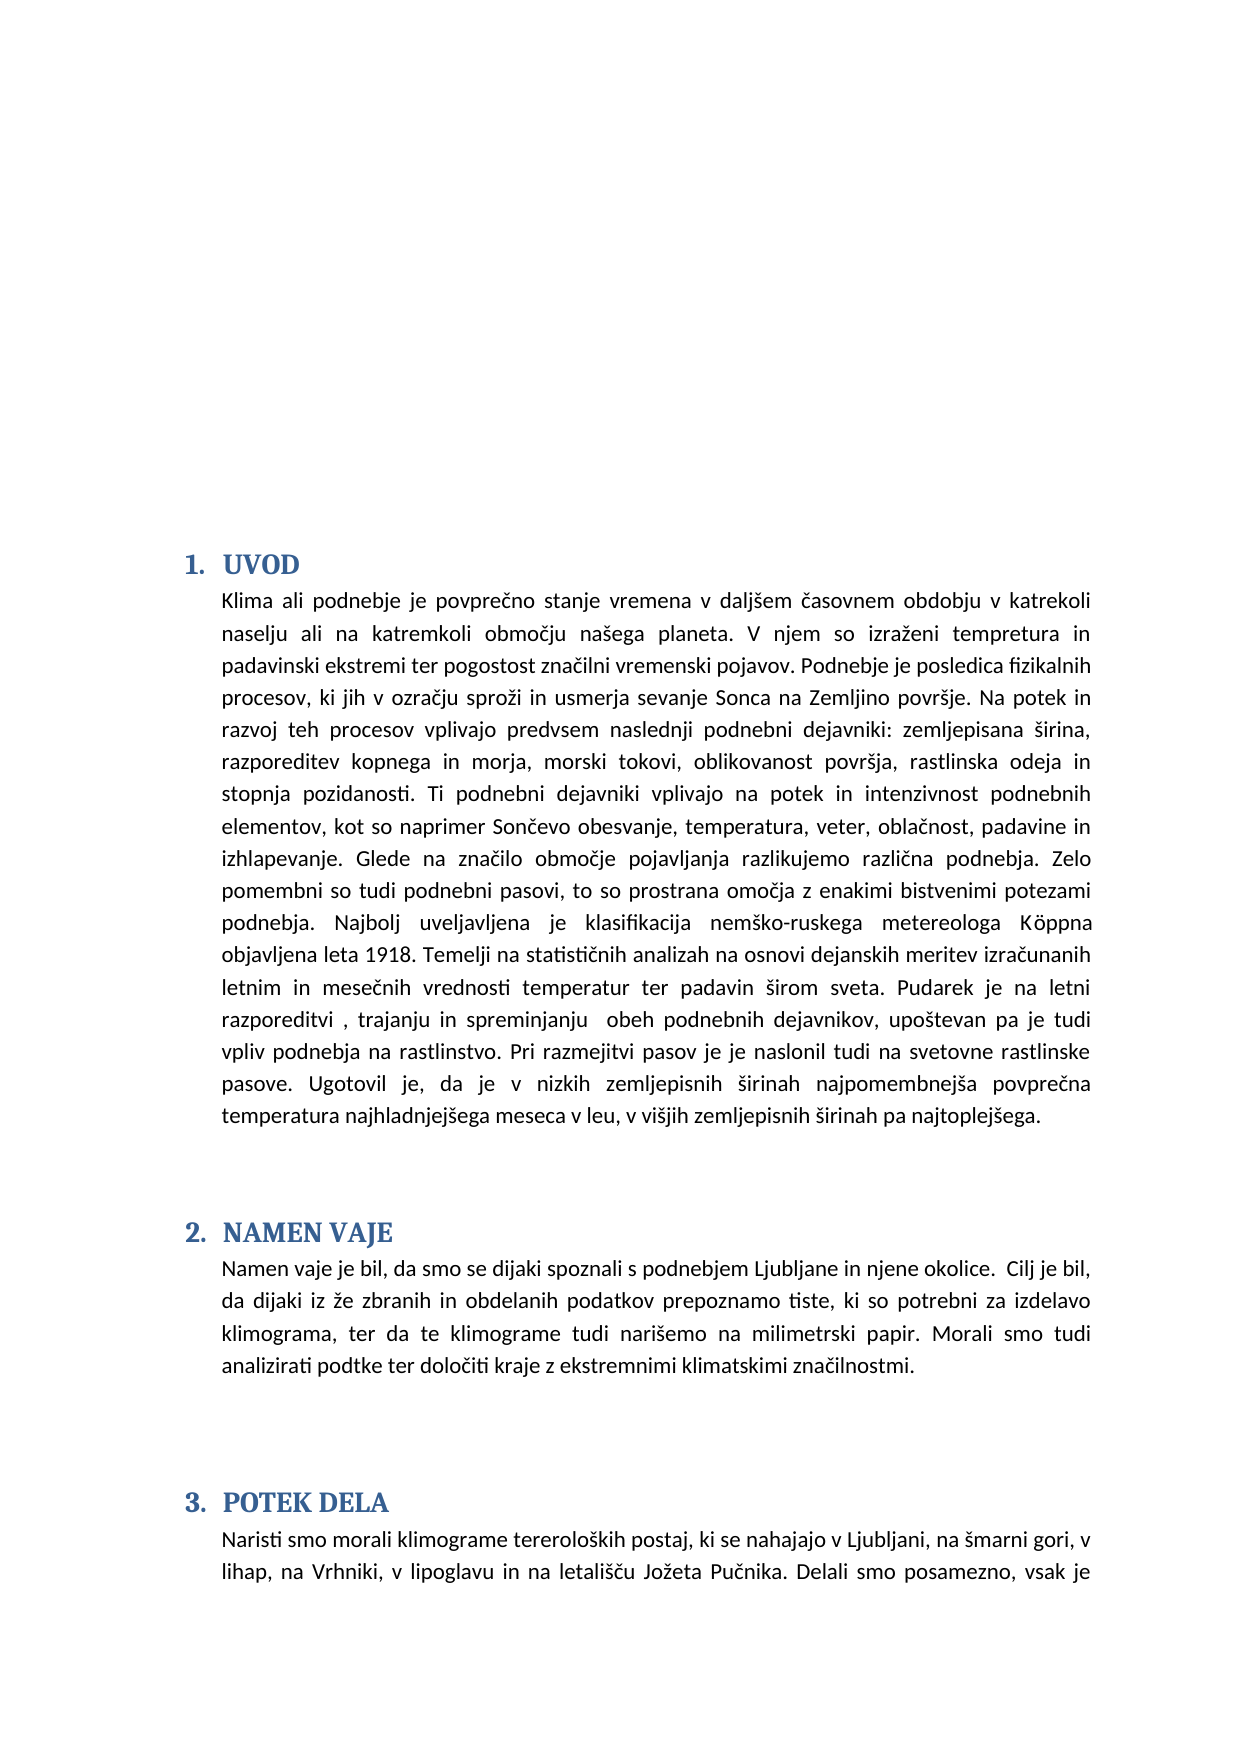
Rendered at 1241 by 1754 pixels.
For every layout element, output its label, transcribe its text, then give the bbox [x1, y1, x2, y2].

text Namen vaje je bil, da smo se dijaki spoznali s podnebjem Ljubljane in njene okolice. Cilj je bil, da dijaki iz že zbranih in obdelanih podatkov prepoznamo tiste, ki so potrebni za izdelavo klimograma, ter da te klimograme tudi narišemo na milimetrski papir. Morali smo tudi analizirati podtke ter določiti kraje z ekstremnimi klimatskimi značilnostmi. [221, 1254, 1093, 1379]
subtitle POTEK DELA [185, 1486, 1093, 1520]
text Klima ali podnebje je povprečno stanje vremena v daljšem časovnem obdobju v katrekoli naselju ali na katremkoli območju našega planeta. V njem so izraženi tempretura in padavinski ekstremi ter pogostost značilni vremenski pojavov. Podnebje je posledica fizikalnih procesov, ki jih v ozračju sproži in usmerja sevanje Sonca na Zemljino površje. Na potek in razvoj teh procesov vplivajo predvsem naslednji podnebni dejavniki: zemljepisana širina, razporeditev kopnega in morja, morski tokovi, oblikovanost površja, rastlinska odeja in stopnja pozidanosti. Ti podnebni dejavniki vplivajo na potek in intenzivnost podnebnih elementov, kot so naprimer Sončevo obesvanje, temperatura, veter, oblačnost, padavine in izhlapevanje. Glede na značilo območje pojavljanja razlikujemo različna podnebja. Zelo pomembni so tudi podnebni pasovi, to so prostrana omočja z enakimi bistvenimi potezami podnebja. Najbolj uveljavljena je klasifikacija nemško-ruskega metereologa Köppna objavljena leta 1918. Temelji na statističnih analizah na osnovi dejanskih meritev izračunanih letnim in mesečnih vrednosti temperatur ter padavin širom sveta. Pudarek je na letni razporeditvi , trajanju in spreminjanju obeh podnebnih dejavnikov, upoštevan pa je tudi vpliv podnebja na rastlinstvo. Pri razmejitvi pasov je je naslonil tudi na svetovne rastlinske pasove. Ugotovil je, da je v nizkih zemljepisnih širinah najpomembnejša povprečna temperatura najhladnjejšega meseca v leu, v višjih zemljepisnih širinah pa najtoplejšega. [221, 586, 1093, 1129]
subtitle NAMEN VAJE [185, 1216, 1093, 1249]
text Naristi smo morali klimograme tereroloških postaj, ki se nahajajo v Ljubljani, na šmarni gori, v lihap, na Vrhniki, v lipoglavu in na letališču Jožeta Pučnika. Delali smo posamezno, vsak je [221, 1525, 1093, 1585]
subtitle UVOD [185, 548, 1093, 581]
